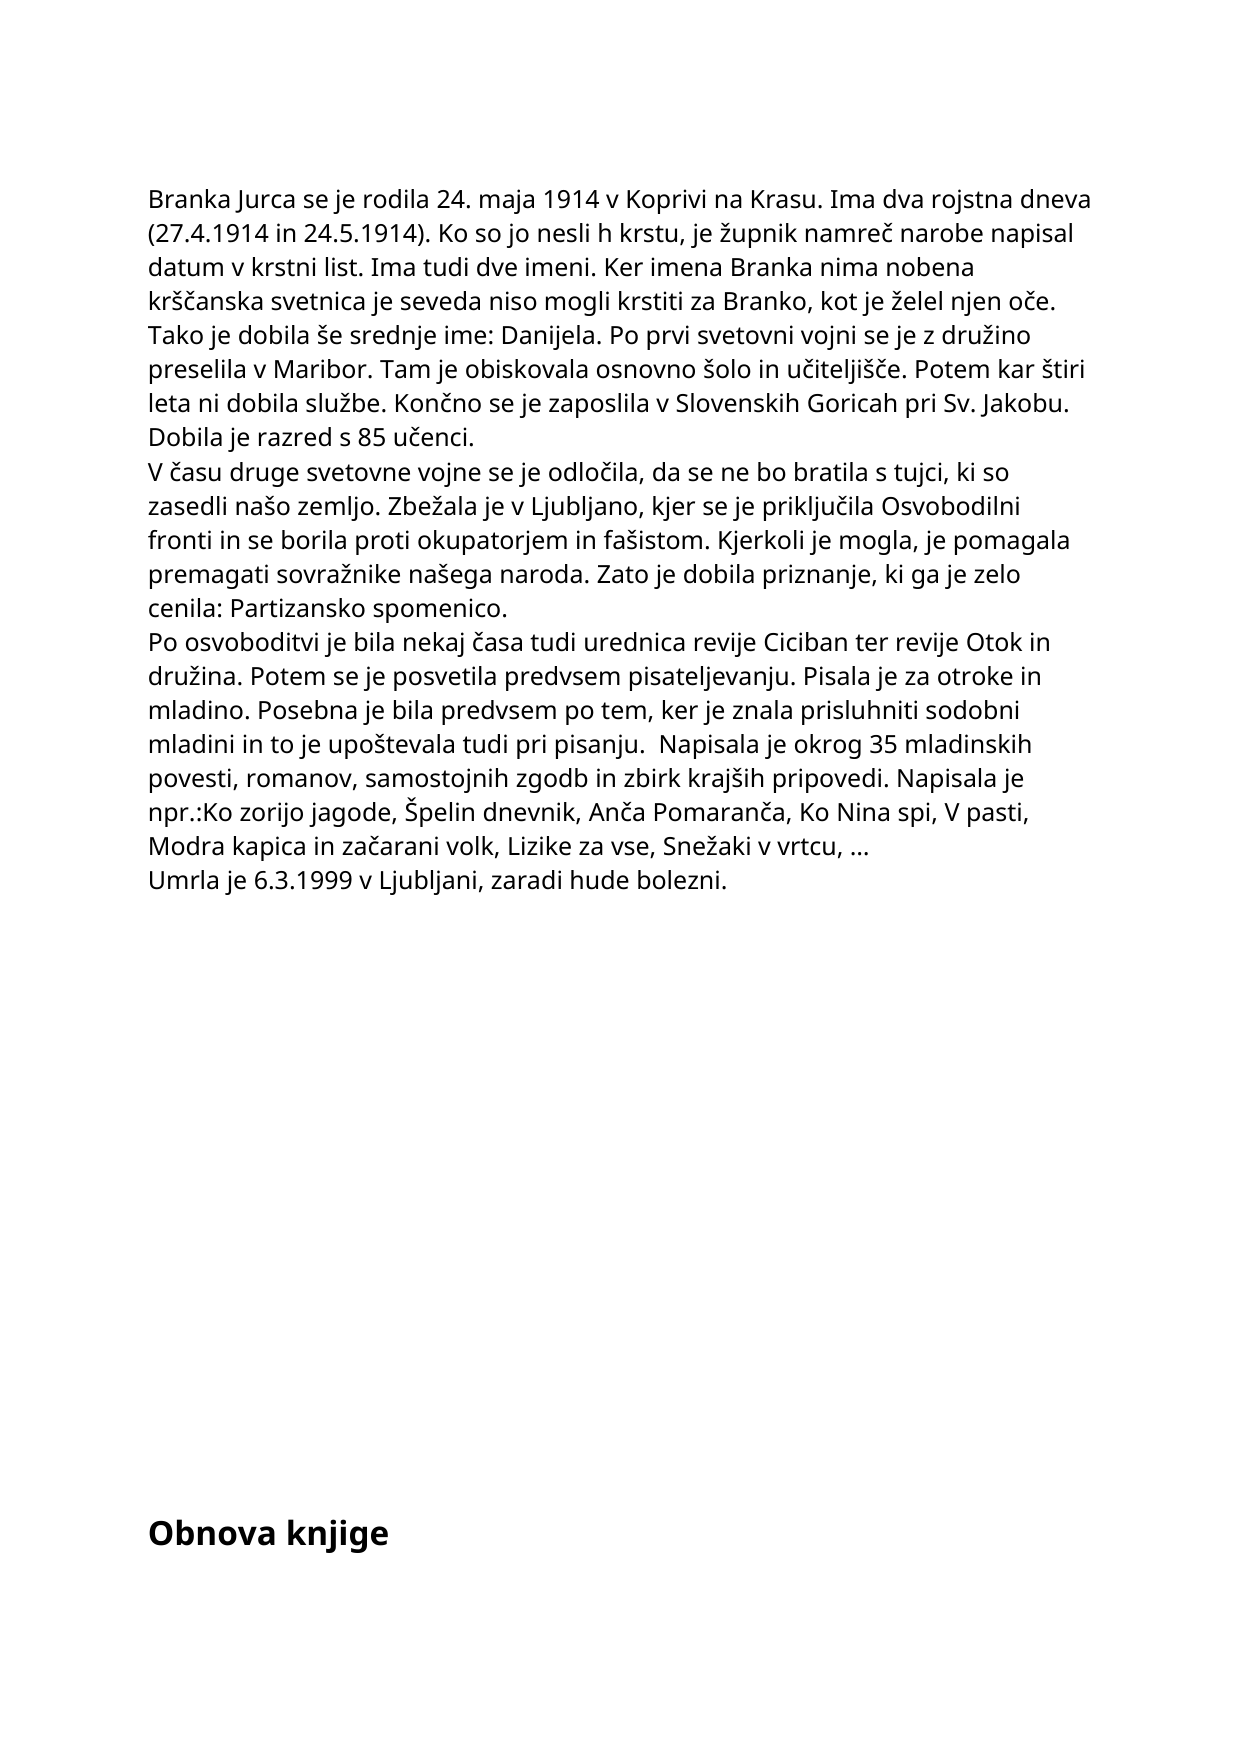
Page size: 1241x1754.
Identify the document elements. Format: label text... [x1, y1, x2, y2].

text Branka Jurca se je rodila 24. maja 1914 v Koprivi na Krasu. Ima dva rojstna dneva (27.4.1914 in 24.5.1914). Ko so jo nesli h krstu, je župnik namreč narobe napisal datum v krstni list. Ima tudi dve imeni. Ker imena Branka nima nobena krščanska svetnica je seveda niso mogli krstiti za Branko, kot je želel njen oče. Tako je dobila še srednje ime: Danijela. Po prvi svetovni vojni se je z družino preselila v Maribor. Tam je obiskovala osnovno šolo in učiteljišče. Potem kar štiri leta ni dobila službe. Končno se je zaposlila v Slovenskih Goricah pri Sv. Jakobu. Dobila je razred s 85 učenci. [148, 182, 1093, 454]
text V času druge svetovne vojne se je odločila, da se ne bo bratila s tujci, ki so zasedli našo zemljo. Zbežala je v Ljubljano, kjer se je priključila Osvobodilni fronti in se borila proti okupatorjem in fašistom. Kjerkoli je mogla, je pomagala premagati sovražnike našega naroda. Zato je dobila priznanje, ki ga je zelo cenila: Partizansko spomenico. [148, 454, 1093, 624]
text Umrla je 6.3.1999 v Ljubljani, zaradi hude bolezni. [148, 863, 1093, 897]
text Obnova knjige [148, 1510, 1093, 1556]
text Po osvoboditvi je bila nekaj časa tudi urednica revije Ciciban ter revije Otok in družina. Potem se je posvetila predvsem pisateljevanju. Pisala je za otroke in mladino. Posebna je bila predvsem po tem, ker je znala prisluhniti sodobni mladini in to je upoštevala tudi pri pisanju. Napisala je okrog 35 mladinskih povesti, romanov, samostojnih zgodb in zbirk krajših pripovedi. Napisala je npr.:Ko zorijo jagode, Špelin dnevnik, Anča Pomaranča, Ko Nina spi, V pasti, Modra kapica in začarani volk, Lizike za vse, Snežaki v vrtcu, … [148, 624, 1093, 863]
